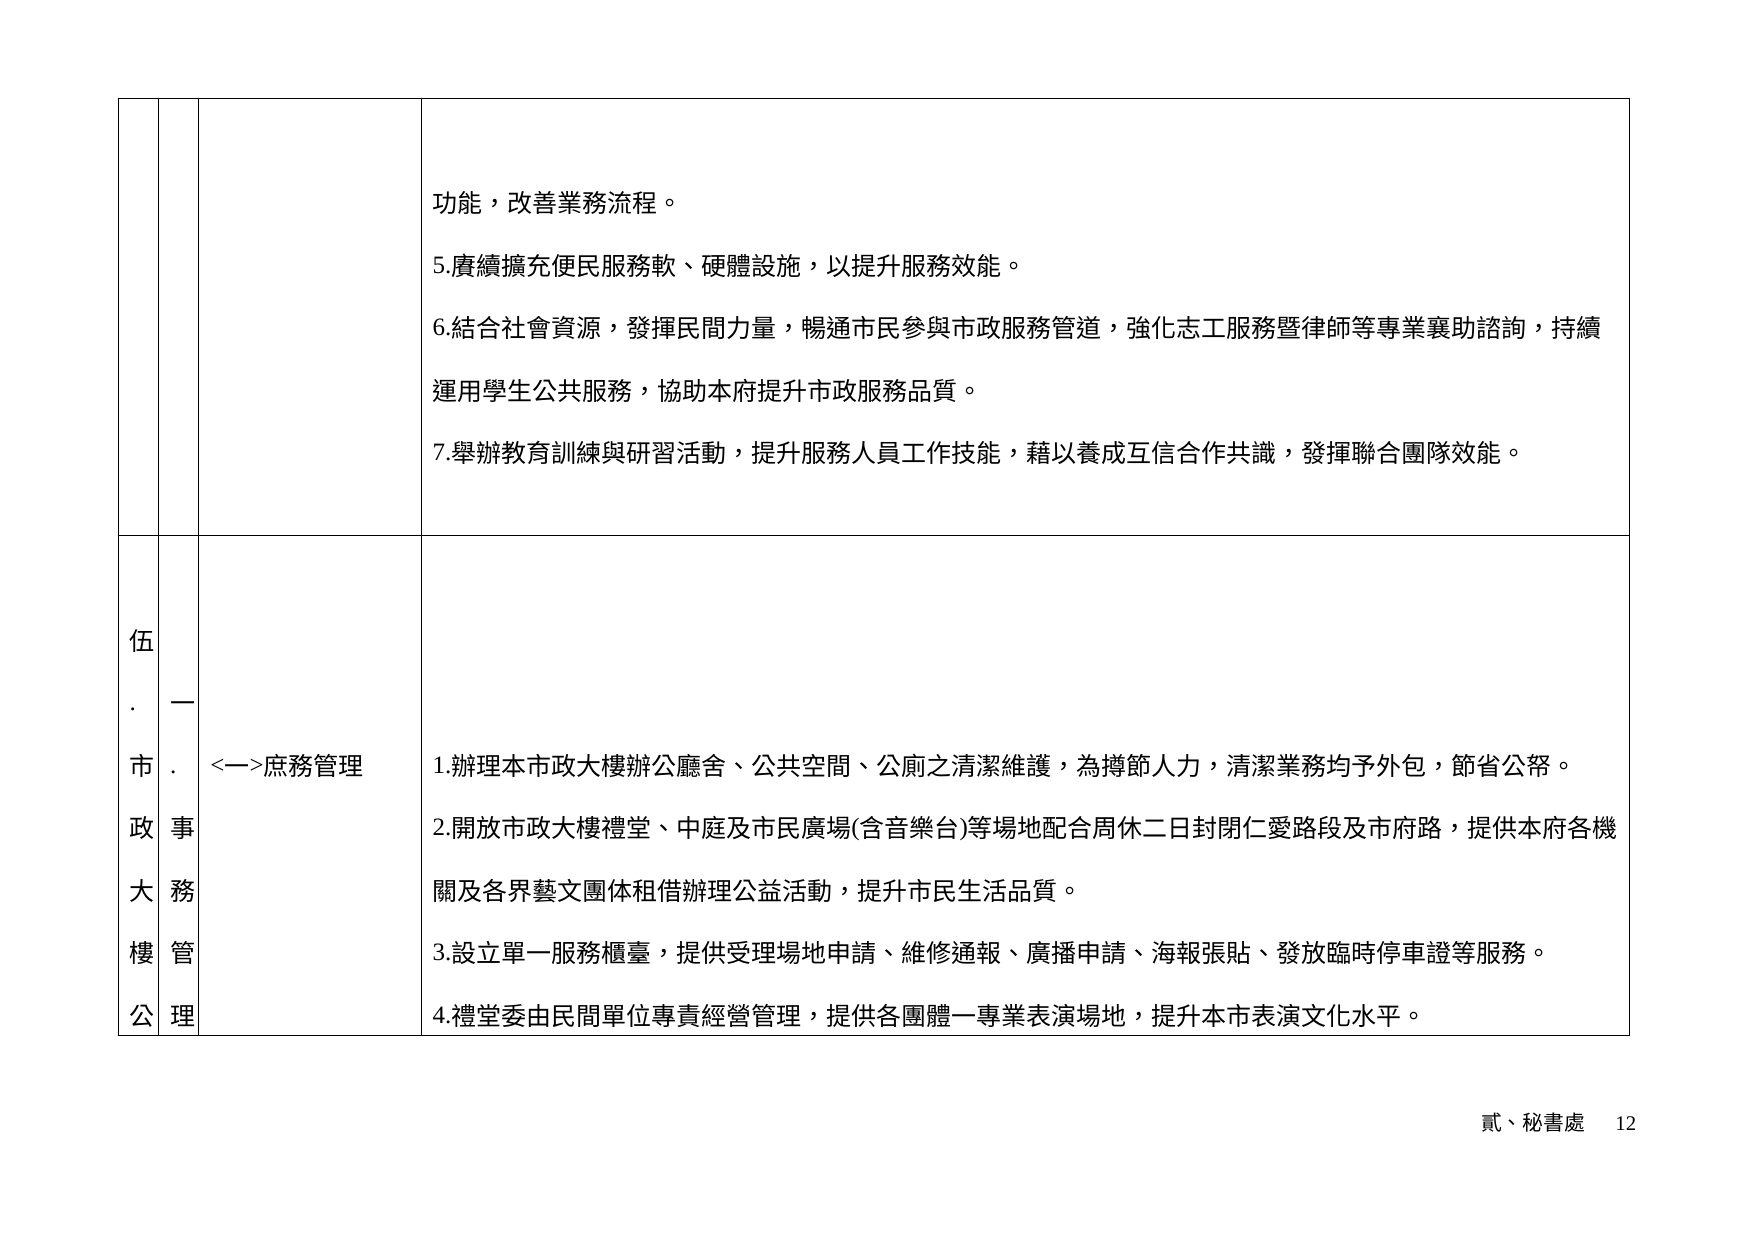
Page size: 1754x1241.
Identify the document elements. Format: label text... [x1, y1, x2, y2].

table_cell 功能，改善業務流程。 5.賡續擴充便民服務軟、硬體設施，以提升服務效能。 6.結合社會資源，發揮民間力量，暢通市民參與市政服務管道，強化志工服務暨律師等專業襄助諮詢，持續運用學生公共服務，協助本府提升市政服務品質。 7.舉辦教育訓練與研習活動，提升服務人員工作技能，藉以養成互信合作共識，發揮聯合團隊效能。 [422, 99, 1629, 535]
table_cell 一.事務管理 [159, 536, 198, 1035]
table_cell <一>庶務管理 [199, 536, 421, 1035]
table_cell [159, 99, 198, 535]
table_cell 伍.市政大樓公 [119, 536, 158, 1035]
table_cell [119, 99, 158, 535]
table_cell [199, 99, 421, 535]
table_cell 1.辦理本市政大樓辦公廳舍、公共空間、公廁之清潔維護，為撙節人力，清潔業務均予外包，節省公帑。 2.開放市政大樓禮堂、中庭及市民廣場(含音樂台)等場地配合周休二日封閉仁愛路段及市府路，提供本府各機關及各界藝文團体租借辦理公益活動，提升市民生活品質。 3.設立單一服務櫃臺，提供受理場地申請、維修通報、廣播申請、海報張貼、發放臨時停車證等服務。 4.禮堂委由民間單位專責經營管理，提供各團體一專業表演場地，提升本市表演文化水平。 [422, 536, 1629, 1035]
